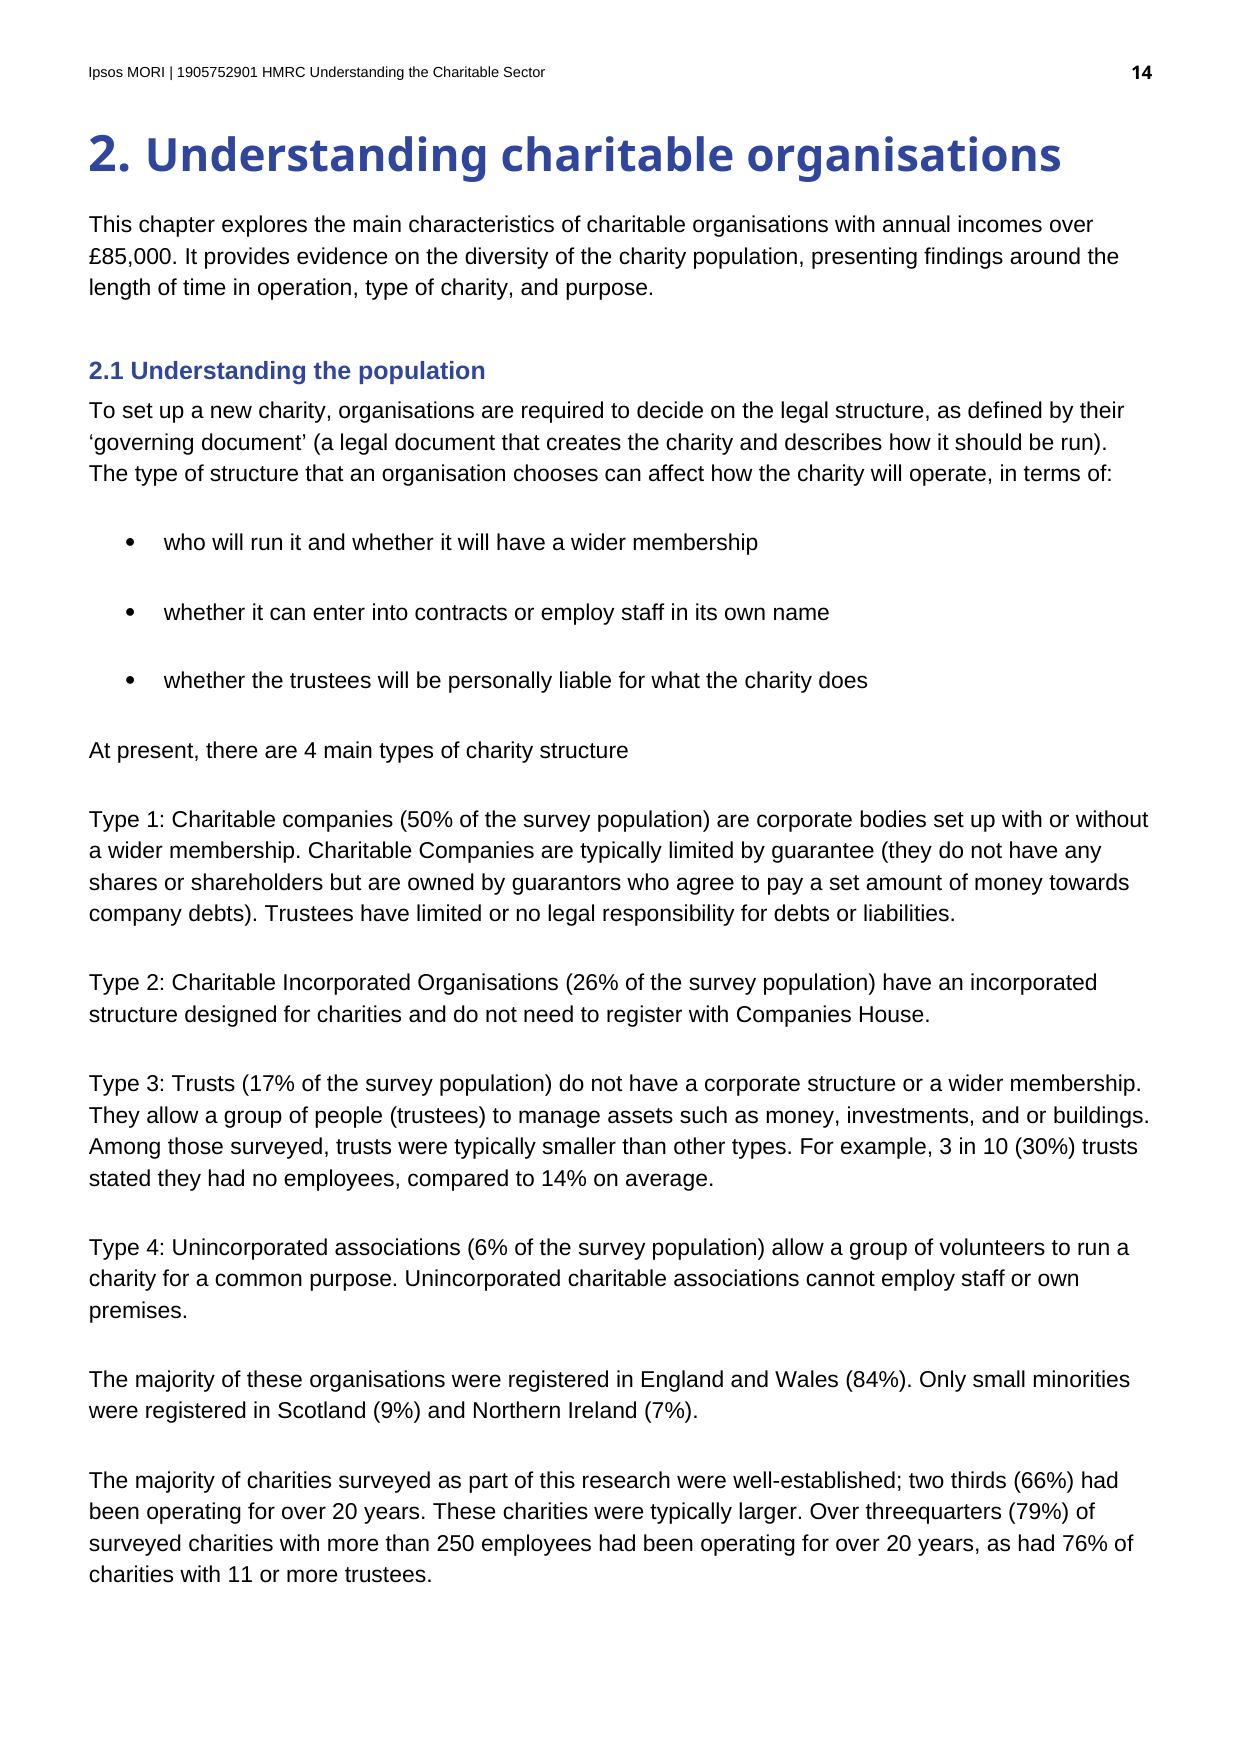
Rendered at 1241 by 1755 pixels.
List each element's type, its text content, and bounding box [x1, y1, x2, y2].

list This chapter explores the main characteristics of charitable organisations with annual incomes over £85,000. It provides evidence on the diversity of the charity population, presenting findings around the length of time in operation, type of charity, and purpose. [89, 211, 1152, 301]
subtitle 2.1 Understanding the population [89, 356, 1152, 385]
list At present, there are 4 main types of charity structure [89, 737, 1152, 763]
list whether it can enter into contracts or employ staff in its own name [126, 598, 1152, 625]
list Type 1: Charitable companies (50% of the survey population) are corporate bodies set up with or without a wider membership. Charitable Companies are typically limited by guarantee (they do not have any shares or shareholders but are owned by guarantors who agree to pay a set amount of money towards company debts). Trustees have limited or no legal responsibility for debts or liabilities. [89, 806, 1152, 927]
subtitle 2. Understanding charitable organisations [89, 118, 1152, 186]
list The majority of these organisations were registered in England and Wales (84%). Only small minorities were registered in Scotland (9%) and Northern Ireland (7%). [89, 1366, 1152, 1424]
list who will run it and whether it will have a wider membership [126, 529, 1152, 556]
list Type 3: Trusts (17% of the survey population) do not have a corporate structure or a wider membership. They allow a group of people (trustees) to manage assets such as money, investments, and or buildings. Among those surveyed, trusts were typically smaller than other types. For example, 3 in 10 (30%) trusts stated they had no employees, compared to 14% on average. [89, 1070, 1152, 1191]
list The majority of charities surveyed as part of this research were well-established; two thirds (66%) had been operating for over 20 years. These charities were typically larger. Over threequarters (79%) of surveyed charities with more than 250 employees had been operating for over 20 years, as had 76% of charities with 11 or more trustees. [89, 1467, 1152, 1588]
list whether the trustees will be personally liable for what the charity does [126, 667, 1152, 694]
list Type 2: Charitable Incorporated Organisations (26% of the survey population) have an incorporated structure designed for charities and do not need to register with Companies House. [89, 969, 1152, 1027]
list Type 4: Unincorporated associations (6% of the survey population) allow a group of volunteers to run a charity for a common purpose. Unincorporated charitable associations cannot employ staff or own premises. [89, 1234, 1152, 1323]
list To set up a new charity, organisations are required to decide on the legal structure, as defined by their ‘governing document’ (a legal document that creates the charity and describes how it should be run). The type of structure that an organisation chooses can affect how the charity will operate, in terms of: [89, 397, 1152, 487]
